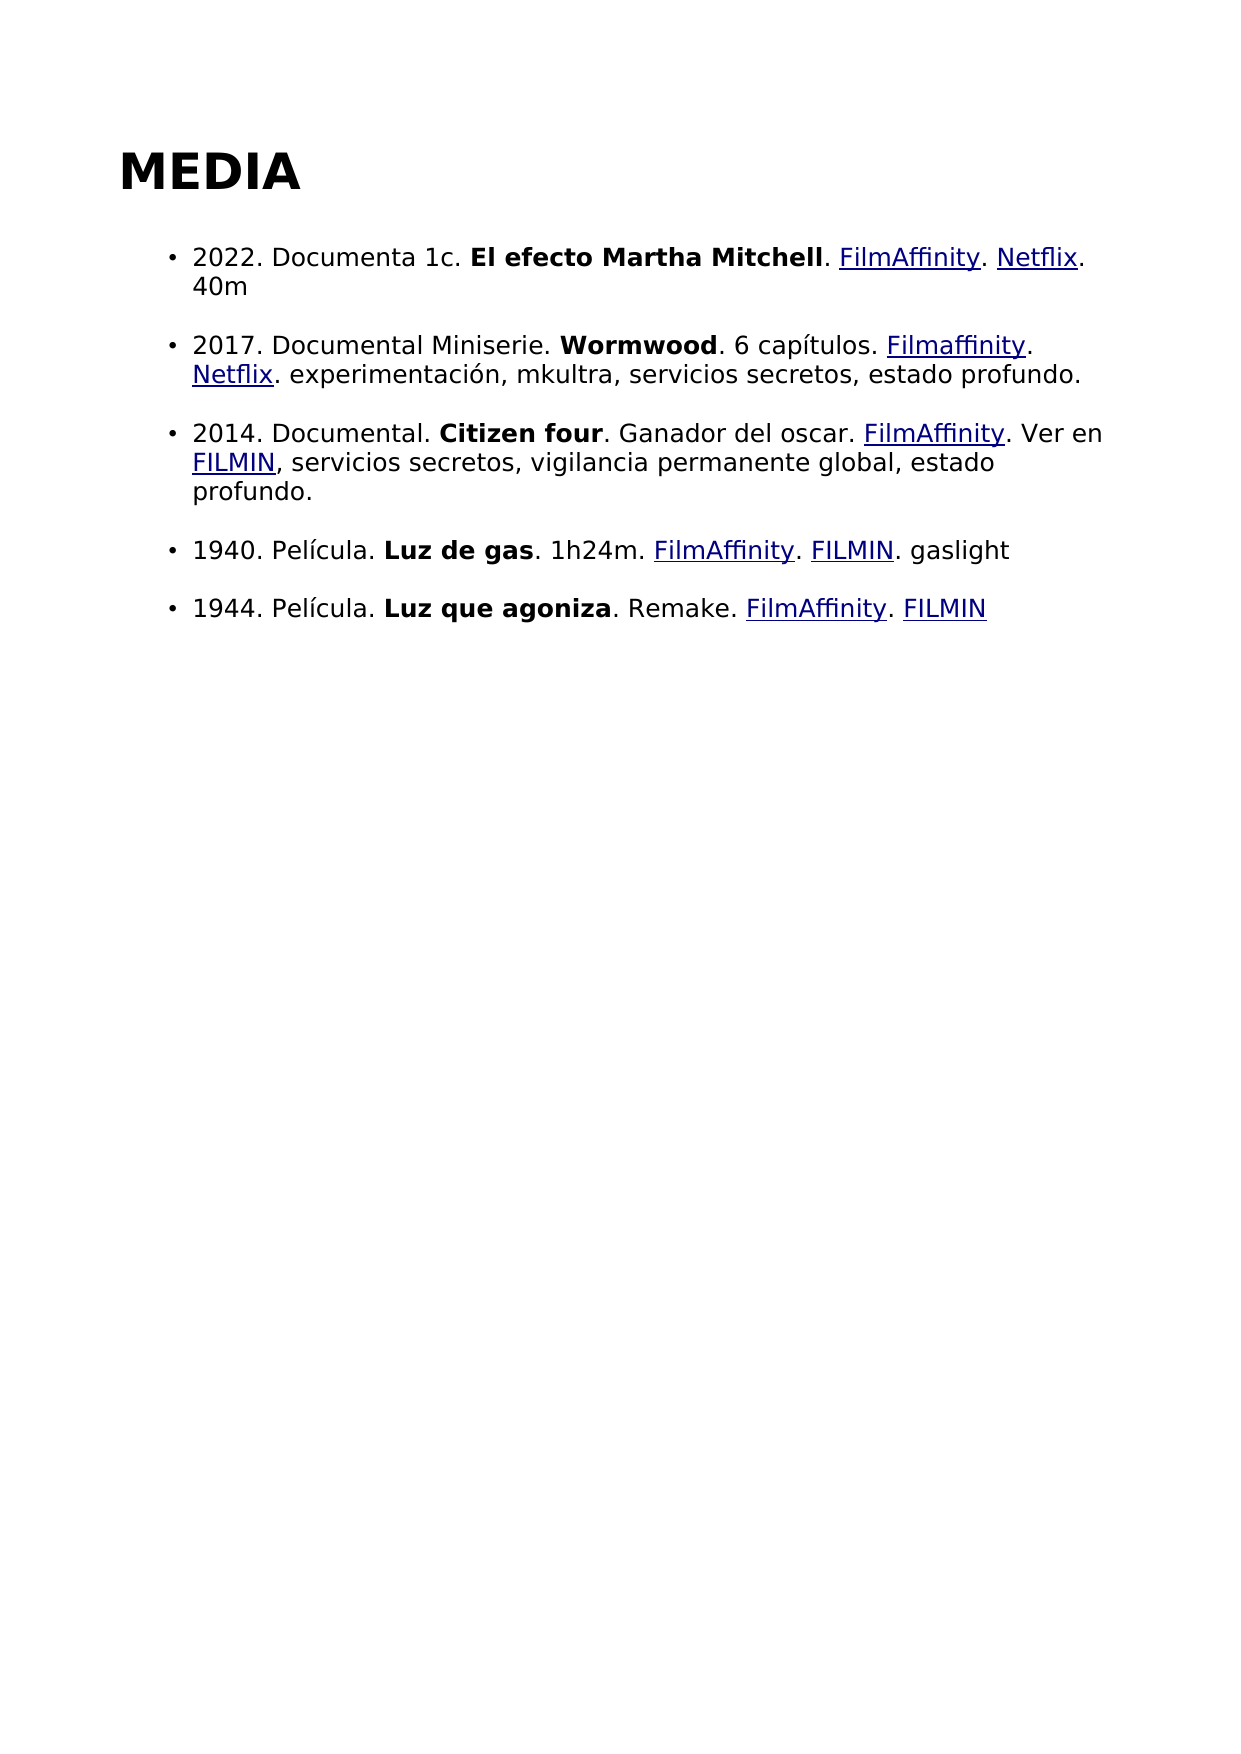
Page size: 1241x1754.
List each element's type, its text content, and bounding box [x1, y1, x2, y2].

list 2014. Documental. Citizen four. Ganador del oscar. FilmAffinity. Ver en FILMIN, servicios secretos, vigilancia permanente global, estado profundo. [177, 419, 1122, 506]
list 2017. Documental Miniserie. Wormwood. 6 capítulos. Filmaffinity. Netflix. experimentación, mkultra, servicios secretos, estado profundo. [177, 331, 1122, 389]
list 2022. Documenta 1c. El efecto Martha Mitchell. FilmAffinity. Netflix. 40m [177, 243, 1122, 302]
list 1944. Película. Luz que agoniza. Remake. FilmAffinity. FILMIN [177, 594, 1122, 624]
subtitle MEDIA [118, 143, 1122, 201]
list 1940. Película. Luz de gas. 1h24m. FilmAffinity. FILMIN. gaslight [177, 536, 1122, 565]
